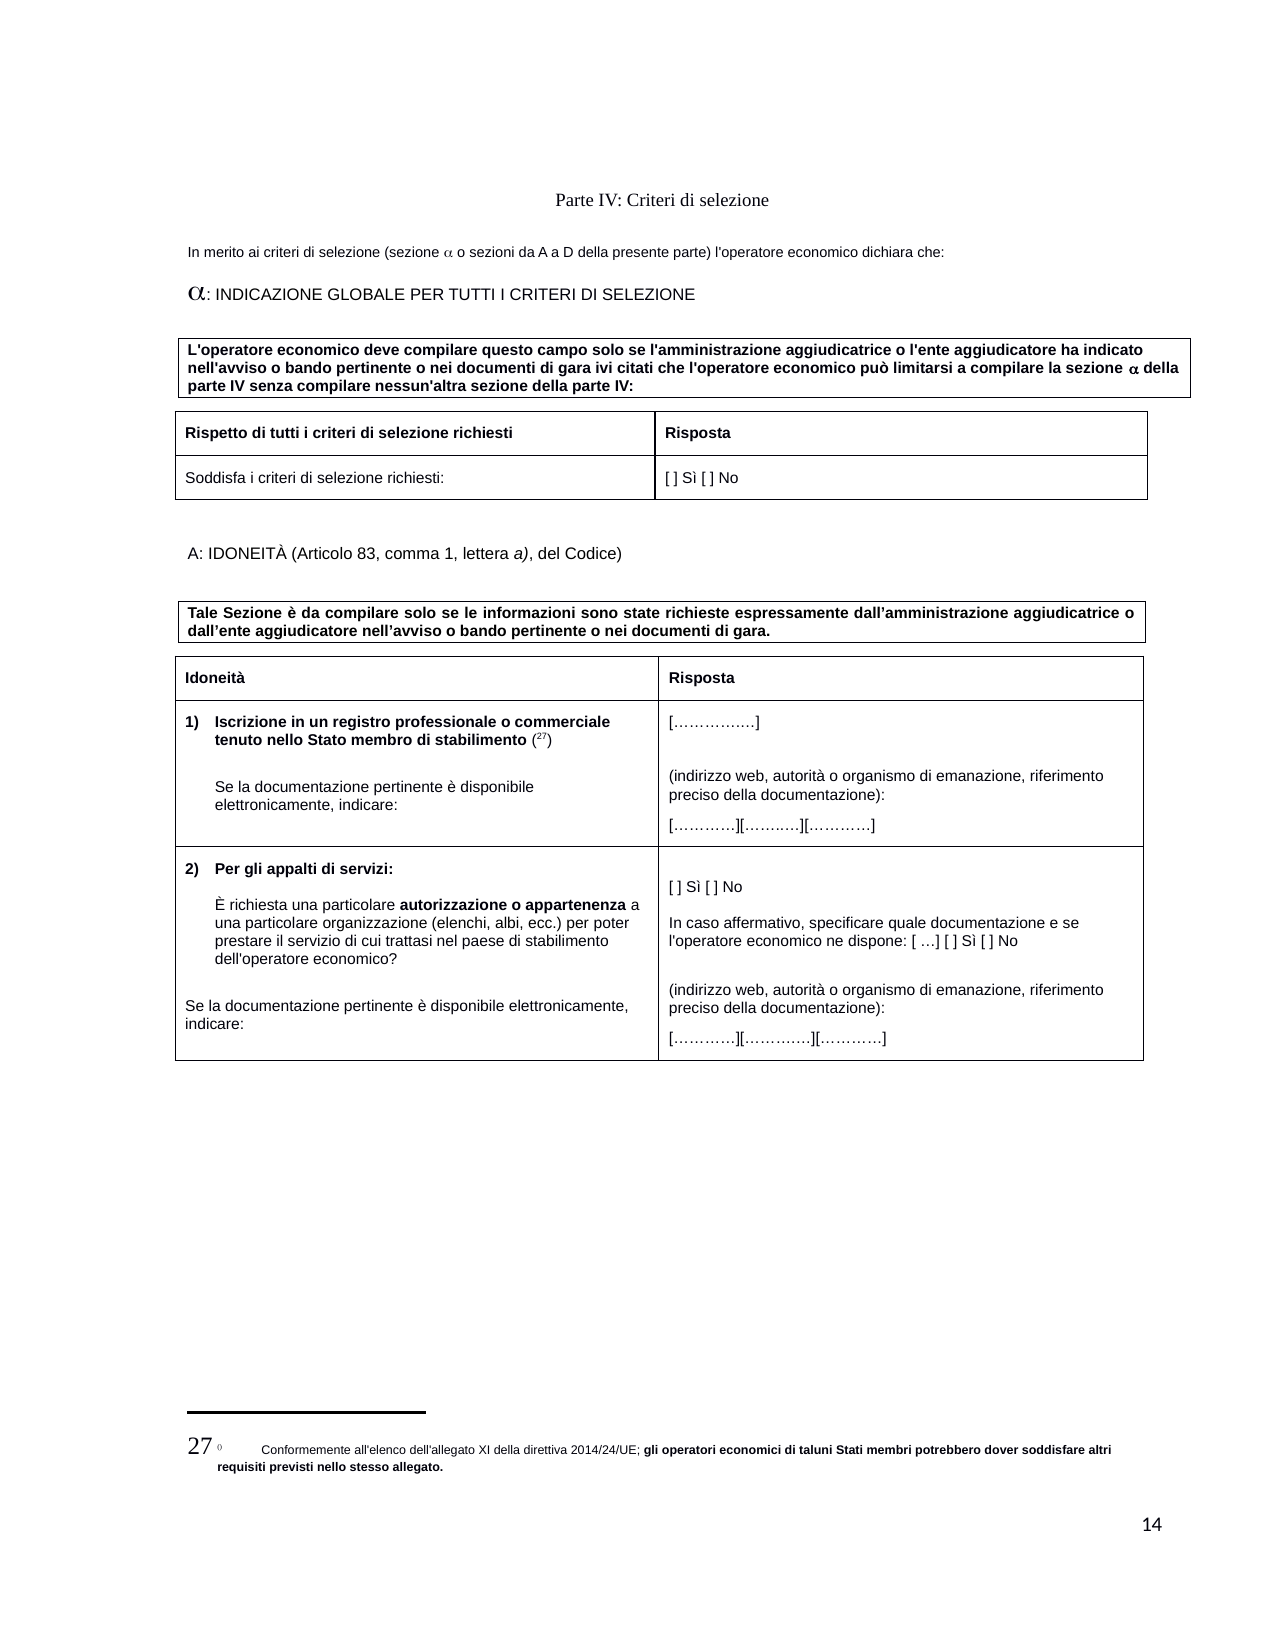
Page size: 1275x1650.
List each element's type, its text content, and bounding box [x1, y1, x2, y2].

table_cell Iscrizione in un registro professionale o commerciale tenuto nello Stato membro di stabilimento () Se la documentazione pertinente è disponibile elettronicamente, indicare: [176, 701, 658, 846]
table_header Idoneità [176, 657, 658, 699]
table_cell Soddisfa i criteri di selezione richiesti: [176, 456, 654, 499]
table_header Rispetto di tutti i criteri di selezione richiesti [176, 412, 654, 455]
table_header Risposta [656, 412, 1147, 455]
text Tale Sezione è da compilare solo se le informazioni sono state richieste espressamente dall’amministrazione aggiudicatrice o dall’ente aggiudicatore nell’avviso o bando pertinente o nei documenti di gara. [179, 602, 1145, 642]
title : Indicazione globale per tutti i criteri di selezione [187, 280, 1137, 306]
table_cell [ ] Sì [ ] No In caso affermativo, specificare quale documentazione e se l'operatore economico ne dispone: [ …] [ ] Sì [ ] No (indirizzo web, autorità o organismo di emanazione, riferimento preciso della documentazione): […………][……….…][…………] [659, 847, 1143, 1059]
table_cell Per gli appalti di servizi: È richiesta una particolare autorizzazione o appartenenza a una particolare organizzazione (elenchi, albi, ecc.) per poter prestare il servizio di cui trattasi nel paese di stabilimento dell'operatore economico? Se la documentazione pertinente è disponibile elettronicamente, indicare: [176, 847, 658, 1059]
title A: Idoneità (Articolo 83, comma 1, lettera a), del Codice) [187, 544, 1137, 563]
table_header Risposta [659, 657, 1143, 699]
table_cell [ ] Sì [ ] No [656, 456, 1147, 499]
table_cell [………….…] (indirizzo web, autorità o organismo di emanazione, riferimento preciso della documentazione): […………][……..…][…………] [659, 701, 1143, 846]
text Parte IV: Criteri di selezione [187, 189, 1137, 211]
text L'operatore economico deve compilare questo campo solo se l'amministrazione aggiudicatrice o l'ente aggiudicatore ha indicato nell'avviso o bando pertinente o nei documenti di gara ivi citati che l'operatore economico può limitarsi a compilare la sezione  della parte IV senza compilare nessun'altra sezione della parte IV: [179, 339, 1190, 397]
text In merito ai criteri di selezione (sezione  o sezioni da A a D della presente parte) l'operatore economico dichiara che: [187, 244, 1137, 261]
